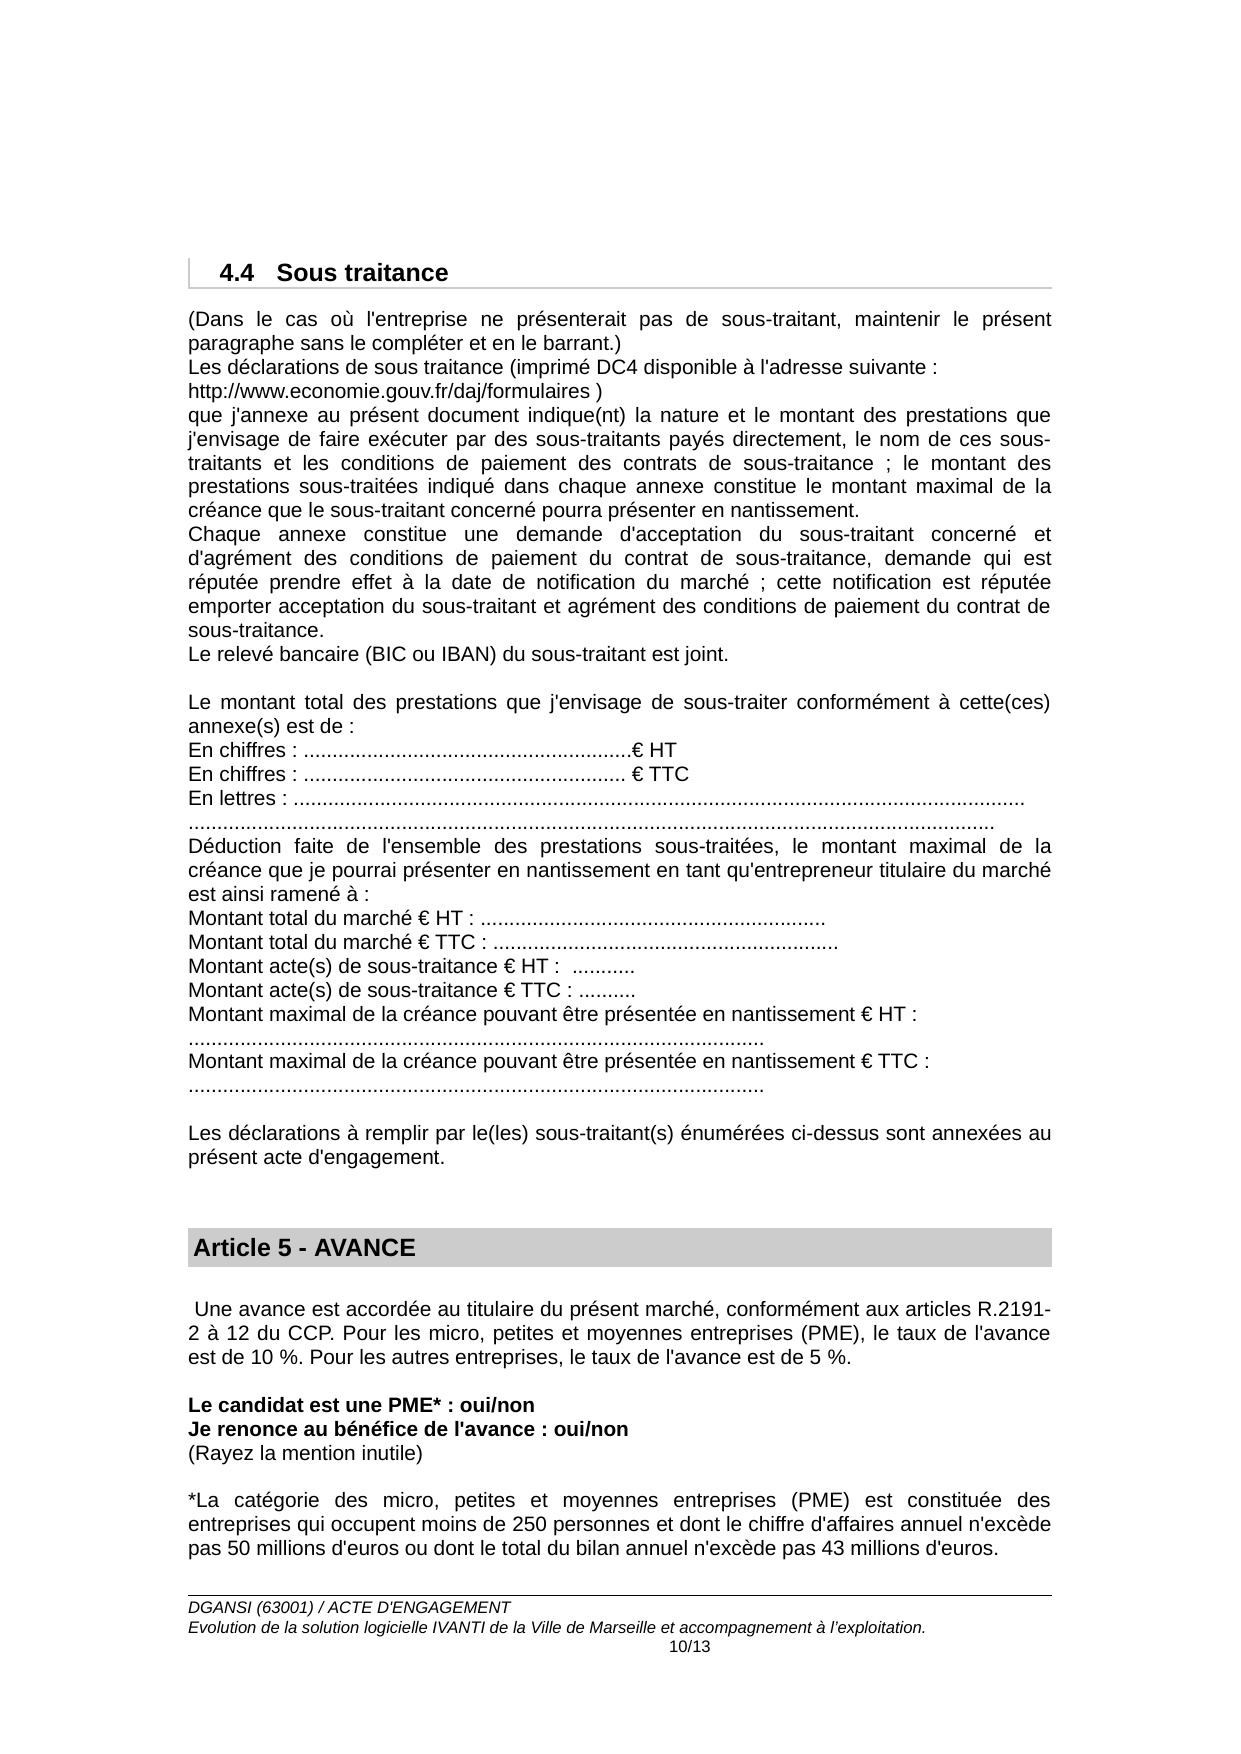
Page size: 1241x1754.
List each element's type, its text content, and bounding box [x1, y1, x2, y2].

text .................................................................................................... [188, 1073, 1052, 1097]
text (Rayez la mention inutile) [188, 1440, 1052, 1464]
text (Dans le cas où l'entreprise ne présenterait pas de sous-traitant, maintenir le présent paragraphe sans le compléter et en le barrant.) [188, 307, 1052, 354]
text Montant acte(s) de sous-traitance € TTC : .......... [188, 977, 1052, 1001]
text Le montant total des prestations que j'envisage de sous-traiter conformément à cette(ces) annexe(s) est de : [188, 690, 1052, 738]
text ............................................................................................................................................ [188, 810, 1052, 834]
text En chiffres : .........................................................€ HT [188, 738, 1052, 762]
text Le candidat est une PME* : oui/non [188, 1392, 1052, 1416]
text En chiffres : ........................................................ € TTC [188, 762, 1052, 786]
text En lettres : ............................................................................................................................... [188, 786, 1052, 810]
text Le relevé bancaire (BIC ou IBAN) du sous-traitant est joint. [188, 642, 1052, 666]
text Je renonce au bénéfice de l'avance : oui/non [188, 1416, 1052, 1440]
text Montant total du marché € TTC : ............................................................ [188, 929, 1052, 953]
text Montant maximal de la créance pouvant être présentée en nantissement € HT : [188, 1001, 1052, 1025]
subtitle AVANCE [190, 1230, 1050, 1265]
text *La catégorie des micro, petites et moyennes entreprises (PME) est constituée des entreprises qui occupent moins de 250 personnes et dont le chiffre d'affaires annuel n'excède pas 50 millions d'euros ou dont le total du bilan annuel n'excède pas 43 millions d'euros. [188, 1488, 1052, 1560]
text que j'annexe au présent document indique(nt) la nature et le montant des prestations que j'envisage de faire exécuter par des sous-traitants payés directement, le nom de ces sous-traitants et les conditions de paiement des contrats de sous-traitance ; le montant des prestations sous-traitées indiqué dans chaque annexe constitue le montant maximal de la créance que le sous-traitant concerné pourra présenter en nantissement. [188, 402, 1052, 522]
text Chaque annexe constitue une demande d'acceptation du sous-traitant concerné et d'agrément des conditions de paiement du contrat de sous-traitance, demande qui est réputée prendre effet à la date de notification du marché ; cette notification est réputée emporter acceptation du sous-traitant et agrément des conditions de paiement du contrat de sous-traitance. [188, 522, 1052, 642]
text Montant acte(s) de sous-traitance € HT : ........... [188, 953, 1052, 977]
text Les déclarations à remplir par le(les) sous-traitant(s) énumérées ci-dessus sont annexées au présent acte d'engagement. [188, 1121, 1052, 1169]
subtitle Sous traitance [190, 258, 1052, 287]
text Déduction faite de l'ensemble des prestations sous-traitées, le montant maximal de la créance que je pourrai présenter en nantissement en tant qu'entrepreneur titulaire du marché est ainsi ramené à : [188, 834, 1052, 906]
text .................................................................................................... [188, 1025, 1052, 1049]
text Les déclarations de sous traitance (imprimé DC4 disponible à l'adresse suivante : [188, 354, 1052, 378]
text Une avance est accordée au titulaire du présent marché, conformément aux articles R.2191-2 à 12 du CCP. Pour les micro, petites et moyennes entreprises (PME), le taux de l'avance est de 10 %. Pour les autres entreprises, le taux de l'avance est de 5 %. [188, 1297, 1052, 1368]
text http://www.economie.gouv.fr/daj/formulaires ) [188, 378, 1052, 402]
text Montant maximal de la créance pouvant être présentée en nantissement € TTC : [188, 1049, 1052, 1073]
text Montant total du marché € HT : ............................................................ [188, 906, 1052, 929]
